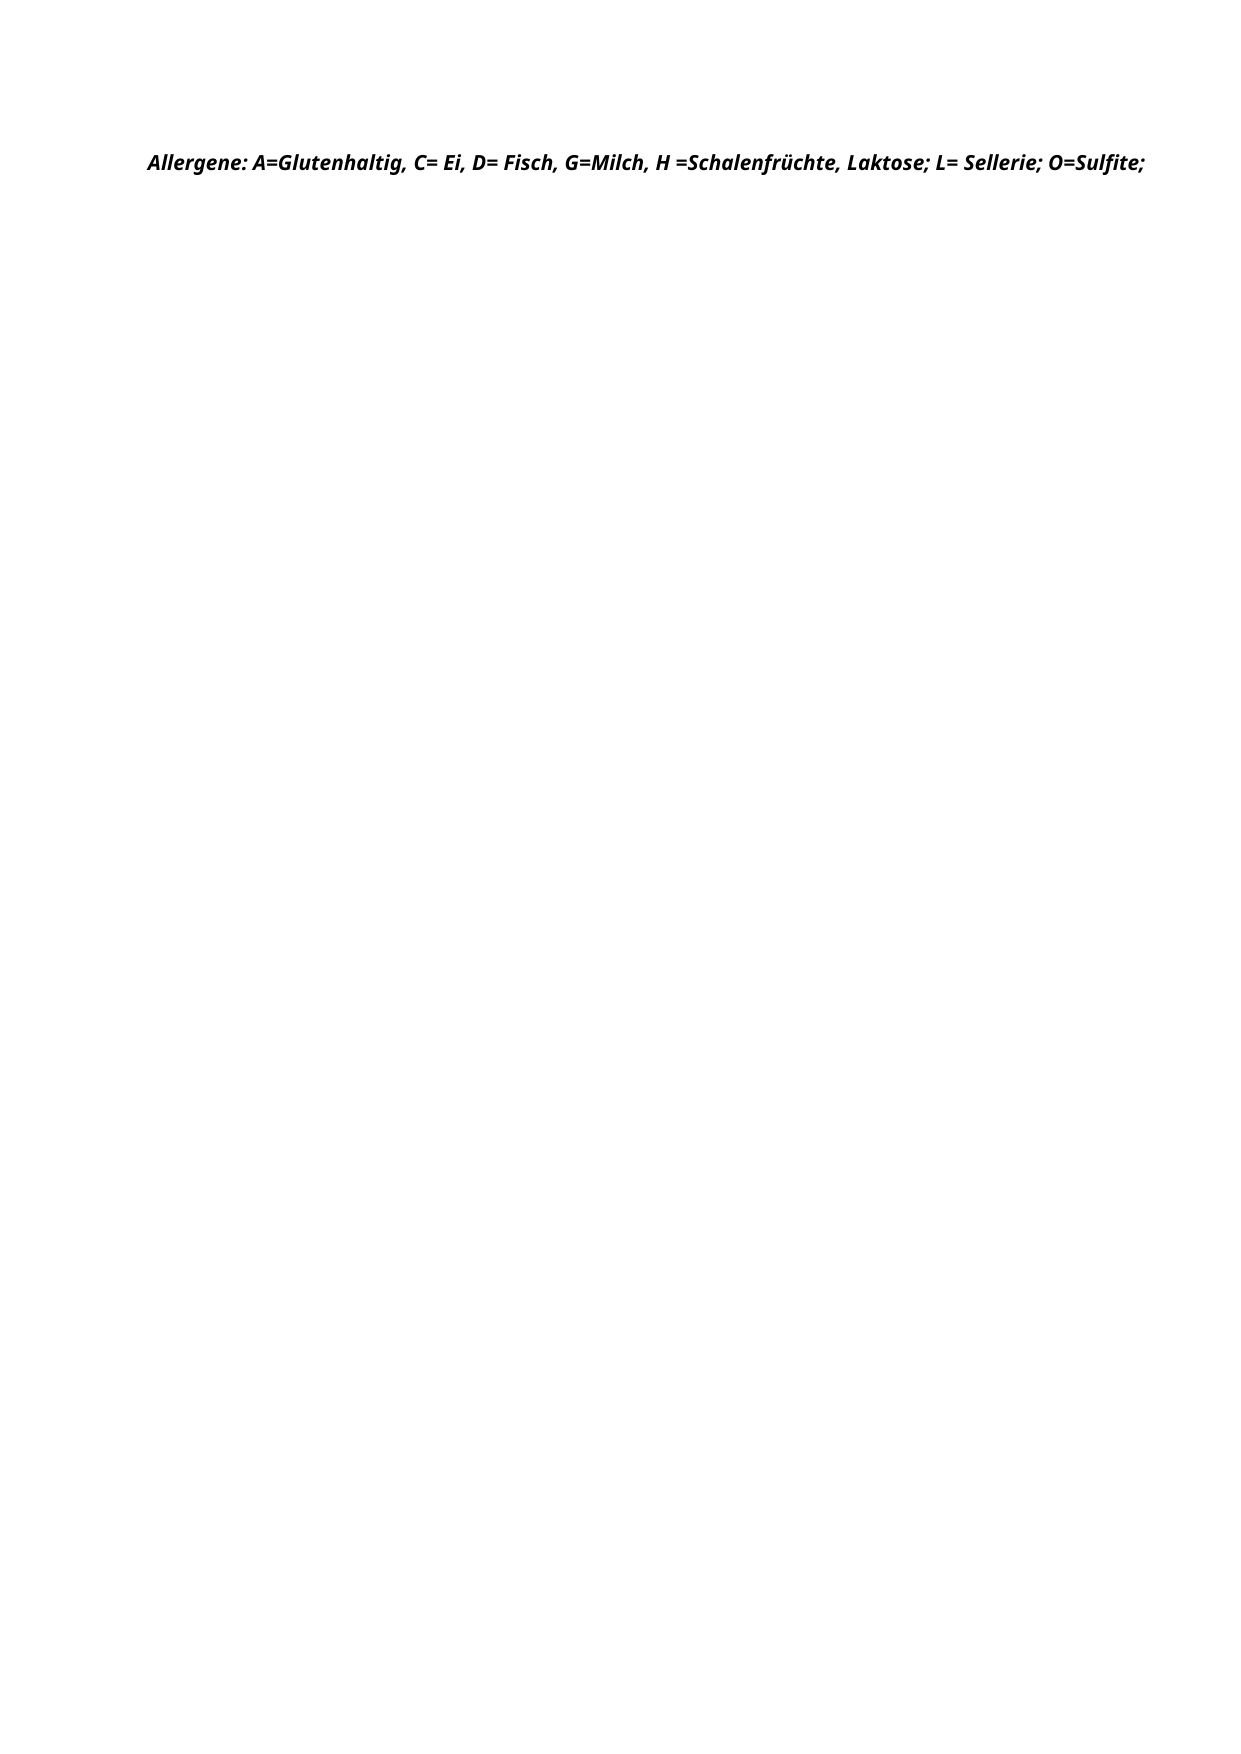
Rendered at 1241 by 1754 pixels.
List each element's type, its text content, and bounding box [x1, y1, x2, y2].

text Allergene: A=Glutenhaltig, C= Ei, D= Fisch, G=Milch, H =Schalenfrüchte, Laktose; L= Sellerie; O=Sulfite; [148, 148, 1211, 176]
